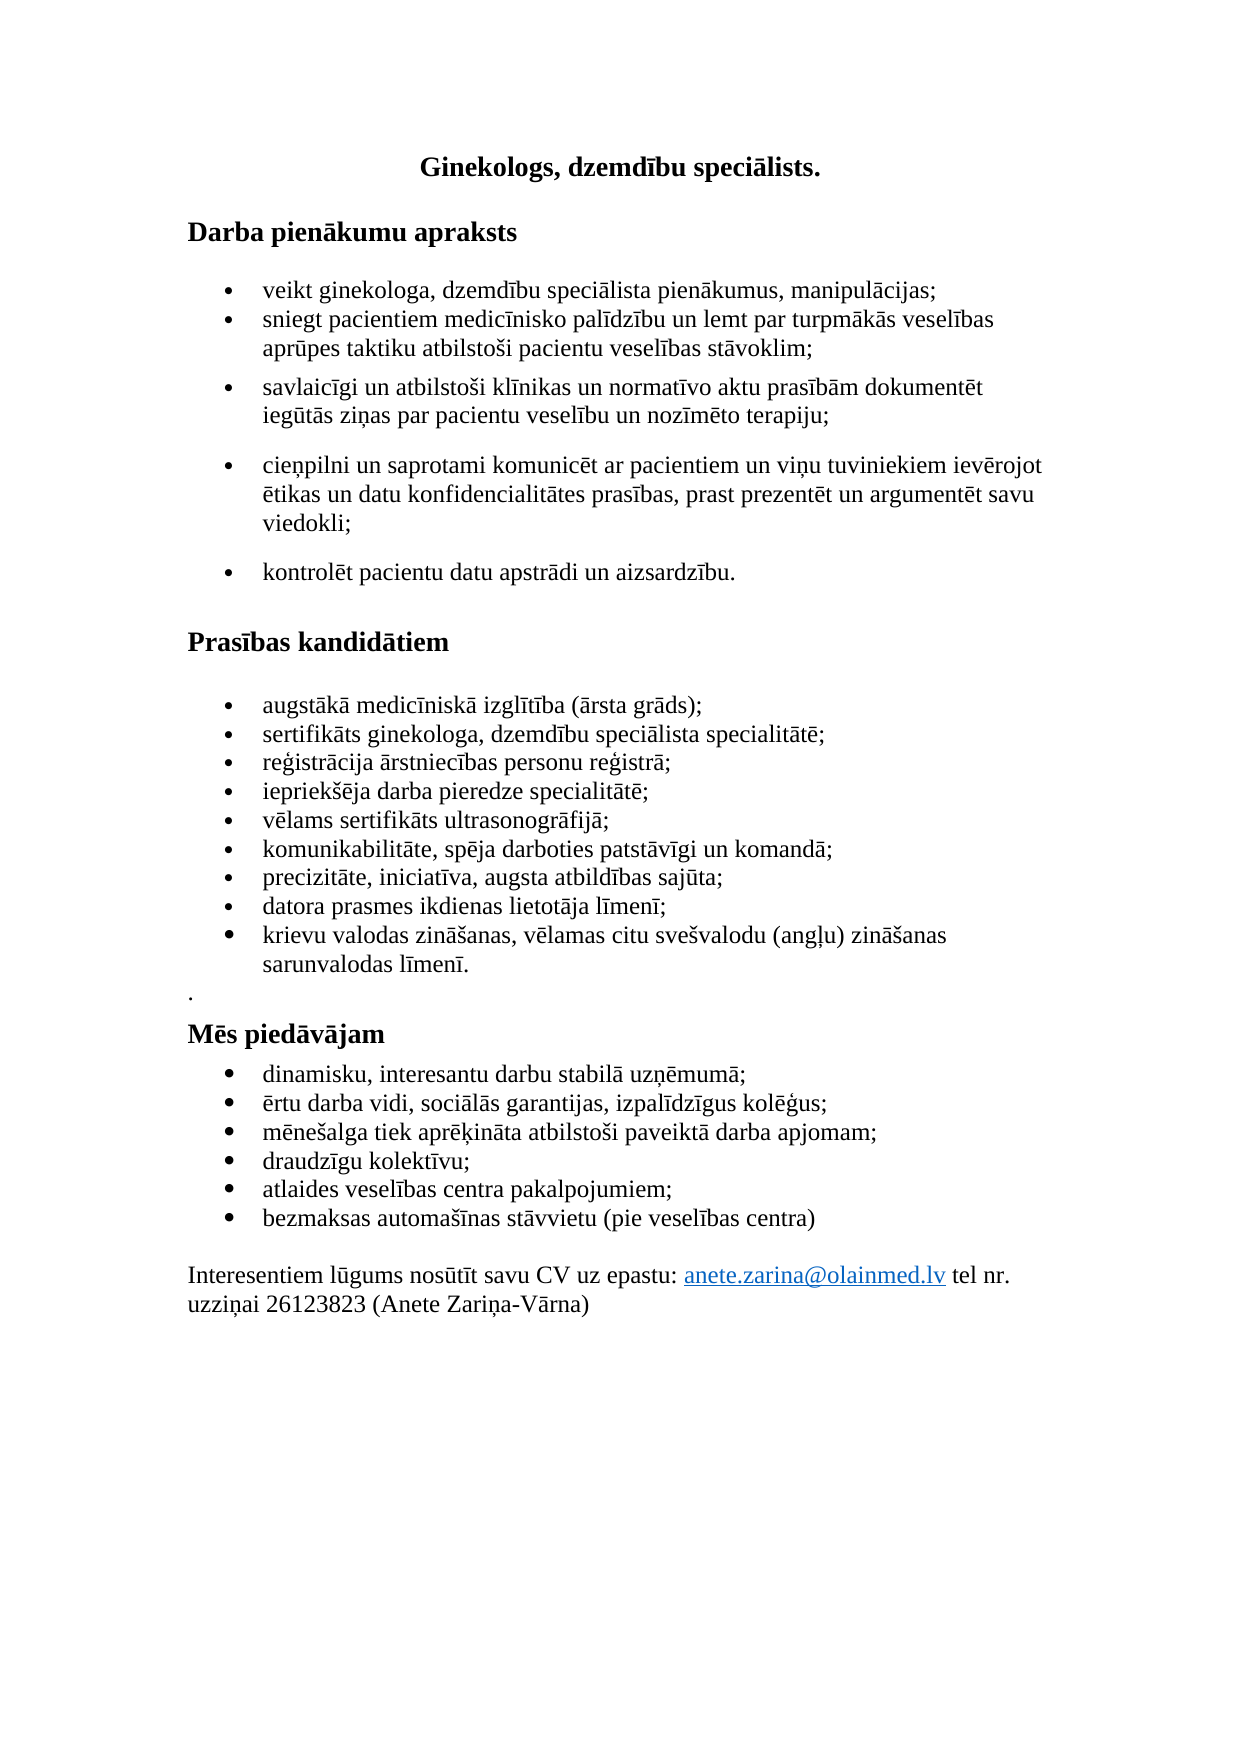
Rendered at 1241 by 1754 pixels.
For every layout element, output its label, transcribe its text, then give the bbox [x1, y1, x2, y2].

list komunikabilitāte, spēja darboties patstāvīgi un komandā; [225, 834, 1053, 862]
text Ginekologs, dzemdību speciālists. [187, 150, 1053, 182]
list savlaicīgi un atbilstoši klīnikas un normatīvo aktu prasībām dokumentēt iegūtās ziņas par pacientu veselību un nozīmēto terapiju; [225, 372, 1053, 429]
list precizitāte, iniciatīva, augsta atbildības sajūta; [225, 862, 1053, 891]
list sniegt pacientiem medicīnisko palīdzību un lemt par turpmākās veselības aprūpes taktiku atbilstoši pacientu veselības stāvoklim; [225, 304, 1053, 361]
list veikt ginekologa, dzemdību speciālista pienākumus, manipulācijas; [225, 275, 1053, 304]
list draudzīgu kolektīvu; [225, 1146, 1053, 1174]
text Interesentiem lūgums nosūtīt savu CV uz epastu: anete.zarina@olainmed.lv tel nr. uzziņai 26123823 (Anete Zariņa-Vārna) [187, 1260, 1053, 1317]
list krievu valodas zināšanas, vēlamas citu svešvalodu (angļu) zināšanas sarunvalodas līmenī. [225, 920, 1053, 977]
list augstākā medicīniskā izglītība (ārsta grāds); [225, 690, 1053, 719]
subtitle Mēs piedāvājam [187, 1017, 1053, 1049]
list bezmaksas automašīnas stāvvietu (pie veselības centra) [225, 1203, 1053, 1232]
list sertifikāts ginekologa, dzemdību speciālista specialitātē; [225, 719, 1053, 747]
text Darba pienākumu apraksts [187, 215, 1053, 247]
list iepriekšēja darba pieredze specialitātē; [225, 776, 1053, 805]
list atlaides veselības centra pakalpojumiem; [225, 1174, 1053, 1203]
list cieņpilni un saprotami komunicēt ar pacientiem un viņu tuviniekiem ievērojot ētikas un datu konfidencialitātes prasības, prast prezentēt un argumentēt savu viedokli; [225, 450, 1053, 536]
subtitle Prasības kandidātiem [187, 625, 1053, 658]
text . [187, 977, 1053, 1006]
list mēnešalga tiek aprēķināta atbilstoši paveiktā darba apjomam; [225, 1117, 1053, 1146]
list reģistrācija ārstniecības personu reģistrā; [225, 747, 1053, 776]
list kontrolēt pacientu datu apstrādi un aizsardzību. [225, 557, 1053, 586]
list ērtu darba vidi, sociālās garantijas, izpalīdzīgus kolēģus; [225, 1088, 1053, 1117]
list dinamisku, interesantu darbu stabilā uzņēmumā; [225, 1059, 1053, 1088]
list datora prasmes ikdienas lietotāja līmenī; [225, 891, 1053, 920]
list vēlams sertifikāts ultrasonogrāfijā; [225, 805, 1053, 834]
